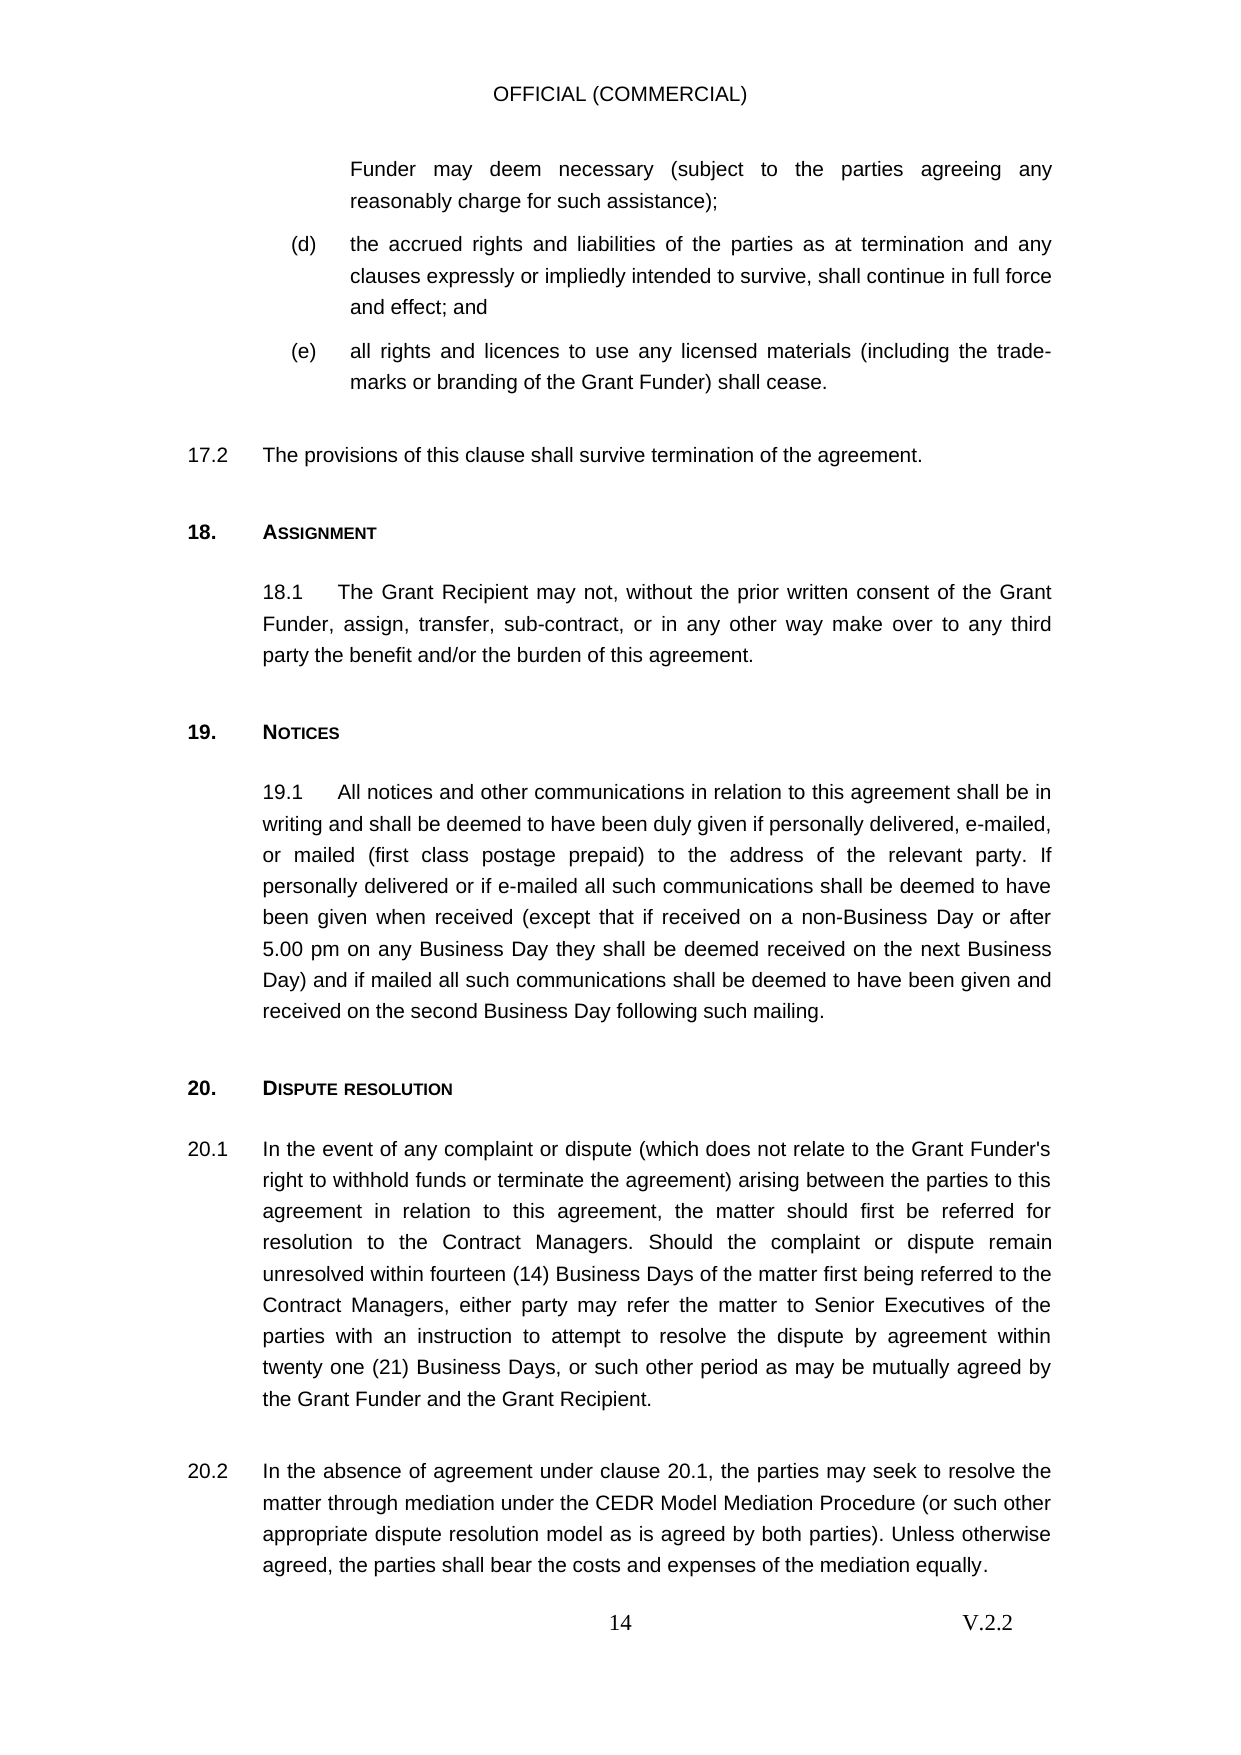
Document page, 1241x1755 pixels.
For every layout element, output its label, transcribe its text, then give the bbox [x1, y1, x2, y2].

subtitle Notices [187, 712, 1053, 744]
subtitle the accrued rights and liabilities of the parties as at termination and any clauses expressly or impliedly intended to survive, shall continue in full force and effect; and [291, 225, 1053, 319]
subtitle all rights and licences to use any licensed materials (including the trade-marks or branding of the Grant Funder) shall cease. [291, 331, 1053, 394]
subtitle Assignment [187, 512, 1053, 544]
subtitle In the event of any complaint or dispute (which does not relate to the Grant Funder's right to withhold funds or terminate the agreement) arising between the parties to this agreement in relation to this agreement, the matter should first be referred for resolution to the Contract Managers. Should the complaint or dispute remain unresolved within fourteen (14) Business Days of the matter first being referred to the Contract Managers, either party may refer the matter to Senior Executives of the parties with an instruction to attempt to resolve the dispute by agreement within twenty one (21) Business Days, or such other period as may be mutually agreed by the Grant Funder and the Grant Recipient. [187, 1129, 1053, 1410]
subtitle The provisions of this clause shall survive termination of the agreement. [187, 435, 1053, 467]
subtitle All notices and other communications in relation to this agreement shall be in writing and shall be deemed to have been duly given if personally delivered, e-mailed, or mailed (first class postage prepaid) to the address of the relevant party. If personally delivered or if e-mailed all such communications shall be deemed to have been given when received (except that if received on a non-Business Day or after 5.00 pm on any Business Day they shall be deemed received on the next Business Day) and if mailed all such communications shall be deemed to have been given and received on the second Business Day following such mailing. [262, 773, 1053, 1023]
subtitle In the absence of agreement under clause 20.1, the parties may seek to resolve the matter through mediation under the CEDR Model Mediation Procedure (or such other appropriate dispute resolution model as is agreed by both parties). Unless otherwise agreed, the parties shall bear the costs and expenses of the mediation equally. [187, 1452, 1053, 1577]
subtitle Funder may deem necessary (subject to the parties agreeing any reasonably charge for such assistance); [291, 150, 1053, 212]
subtitle Dispute resolution [187, 1069, 1053, 1100]
subtitle The Grant Recipient may not, without the prior written consent of the Grant Funder, assign, transfer, sub-contract, or in any other way make over to any third party the benefit and/or the burden of this agreement. [262, 573, 1053, 667]
